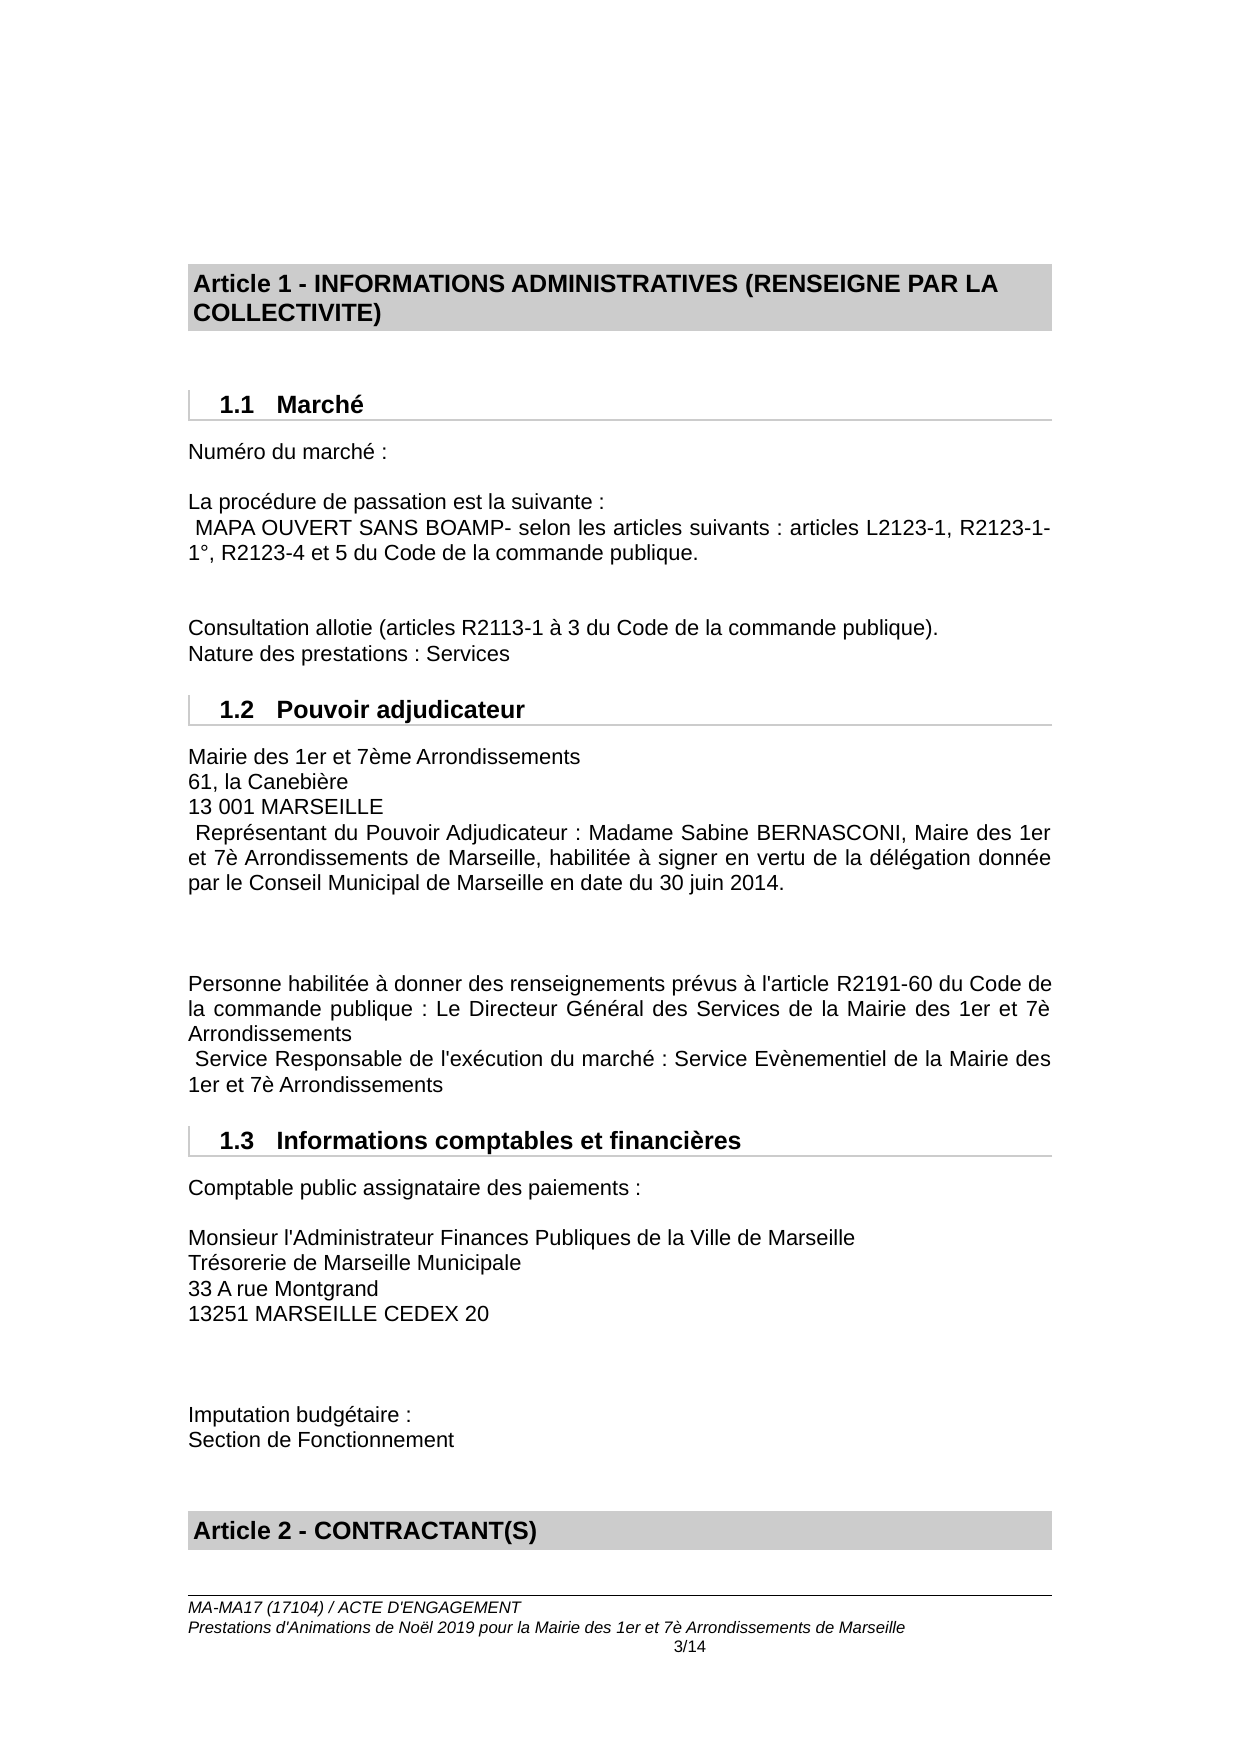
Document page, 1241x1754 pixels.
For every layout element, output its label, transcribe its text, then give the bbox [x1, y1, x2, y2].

subtitle INFORMATIONS ADMINISTRATIVES (RENSEIGNE PAR LA COLLECTIVITE) [190, 266, 1050, 329]
text 13251 MARSEILLE CEDEX 20 [188, 1301, 1052, 1326]
text La procédure de passation est la suivante : [188, 489, 1052, 514]
text Service Responsable de l'exécution du marché : Service Evènementiel de la Mairie des 1er et 7è Arrondissements [188, 1046, 1052, 1097]
text MAPA OUVERT SANS BOAMP- selon les articles suivants : articles L2123-1, R2123-1-1°, R2123-4 et 5 du Code de la commande publique. [188, 514, 1052, 565]
subtitle Pouvoir adjudicateur [190, 695, 1052, 724]
text 33 A rue Montgrand [188, 1276, 1052, 1301]
text Personne habilitée à donner des renseignements prévus à l'article R2191-60 du Code de la commande publique : Le Directeur Général des Services de la Mairie des 1er et 7è Arrondissements [188, 971, 1052, 1046]
text Représentant du Pouvoir Adjudicateur : Madame Sabine BERNASCONI, Maire des 1er et 7è Arrondissements de Marseille, habilitée à signer en vertu de la délégation donnée par le Conseil Municipal de Marseille en date du 30 juin 2014. [188, 819, 1052, 895]
text Imputation budgétaire : [188, 1402, 1052, 1427]
text Comptable public assignataire des paiements : [188, 1175, 1052, 1200]
text Trésorerie de Marseille Municipale [188, 1250, 1052, 1276]
text Mairie des 1er et 7ème Arrondissements [188, 744, 1052, 769]
subtitle Informations comptables et financières [190, 1126, 1052, 1155]
text Section de Fonctionnement [188, 1427, 1052, 1452]
text 13 001 MARSEILLE [188, 794, 1052, 819]
subtitle Marché [190, 390, 1052, 419]
subtitle CONTRACTANT(S) [190, 1513, 1050, 1548]
text 61, la Canebière [188, 769, 1052, 794]
text Numéro du marché : [188, 439, 1052, 464]
text Monsieur l'Administrateur Finances Publiques de la Ville de Marseille [188, 1225, 1052, 1250]
text Consultation allotie (articles R2113-1 à 3 du Code de la commande publique). [188, 615, 1052, 641]
text Nature des prestations : Services [188, 641, 1052, 666]
